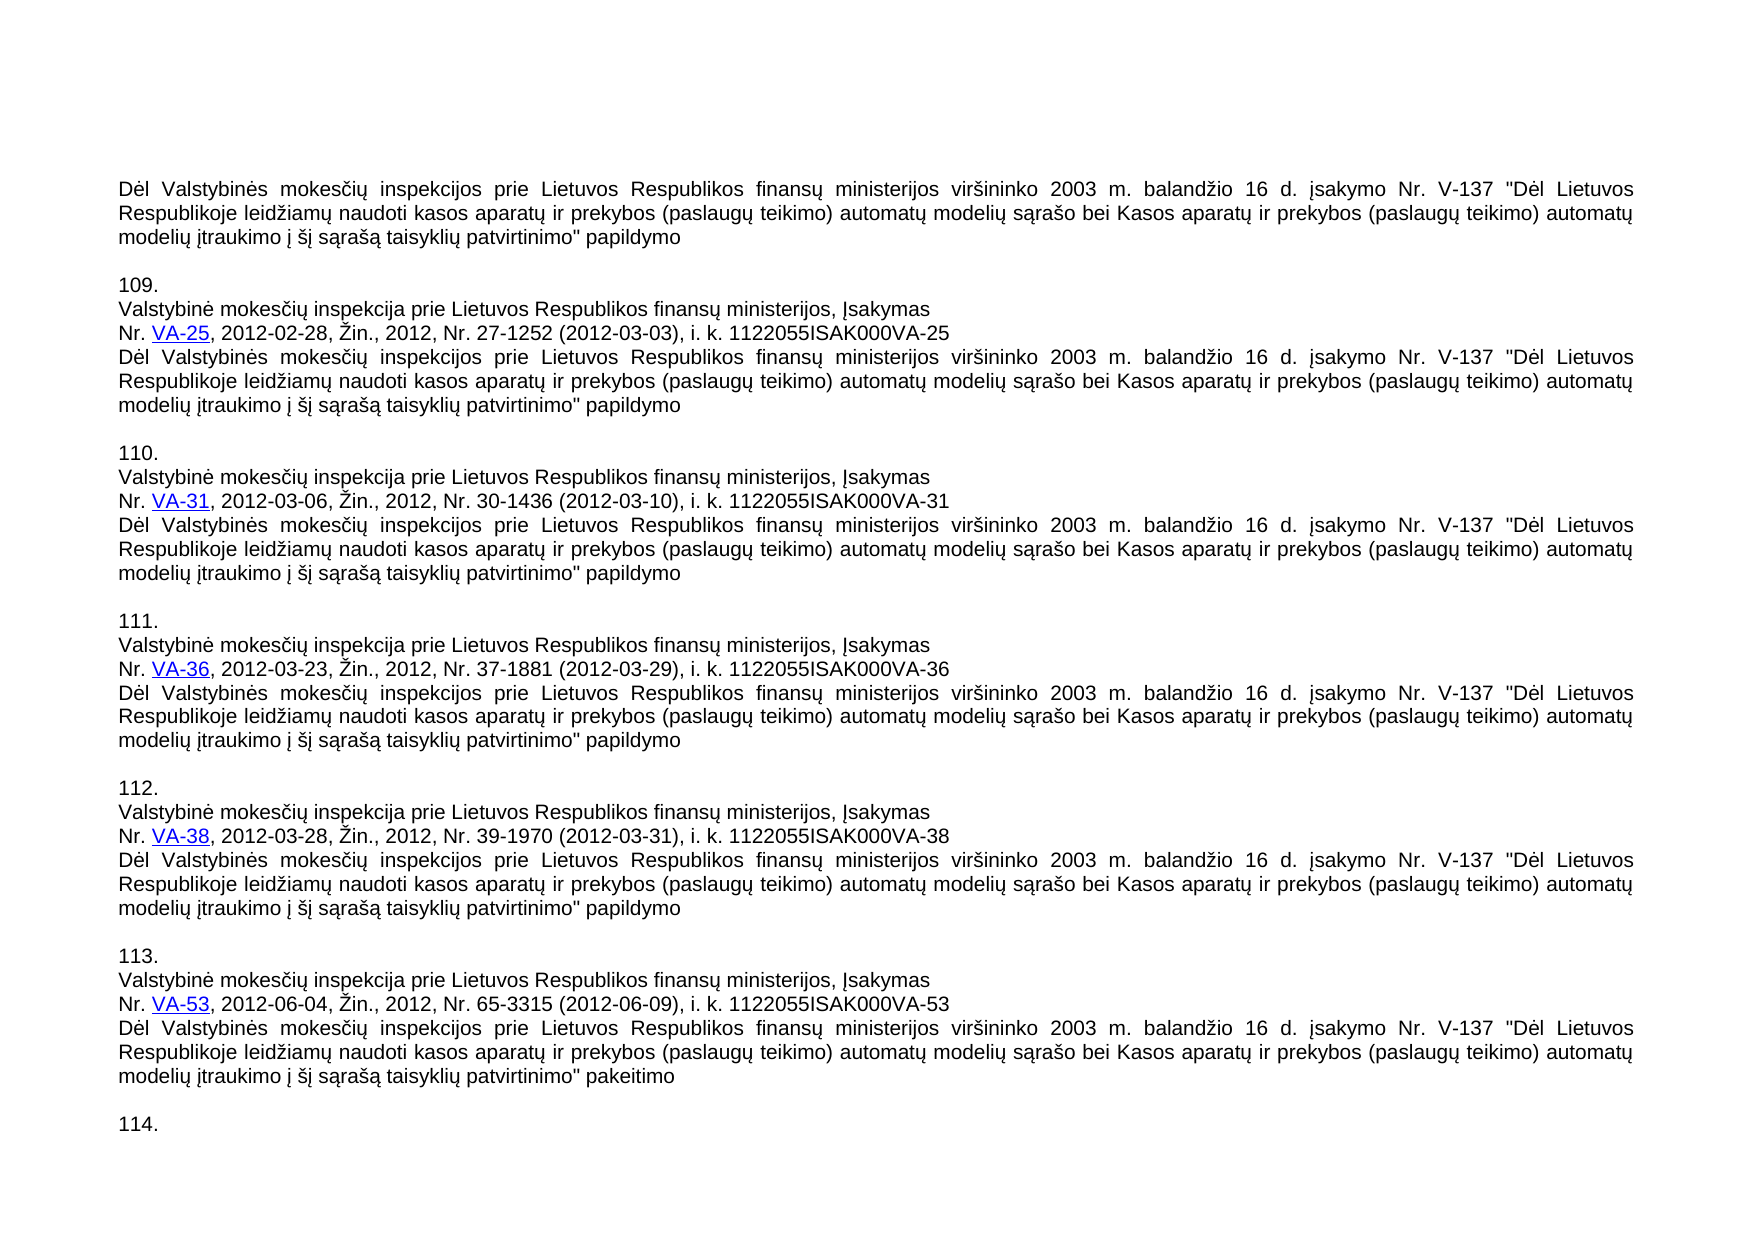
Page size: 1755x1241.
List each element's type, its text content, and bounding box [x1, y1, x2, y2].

text Nr. VA-25, 2012-02-28, Žin., 2012, Nr. 27-1252 (2012-03-03), i. k. 1122055ISAK000VA-25 [118, 321, 1636, 345]
text 110. [118, 441, 1636, 465]
text Dėl Valstybinės mokesčių inspekcijos prie Lietuvos Respublikos finansų ministerijos viršininko 2003 m. balandžio 16 d. įsakymo Nr. V-137 "Dėl Lietuvos Respublikoje leidžiamų naudoti kasos aparatų ir prekybos (paslaugų teikimo) automatų modelių sąrašo bei Kasos aparatų ir prekybos (paslaugų teikimo) automatų modelių įtraukimo į šį sąrašą taisyklių patvirtinimo" pakeitimo [118, 1016, 1636, 1088]
text Dėl Valstybinės mokesčių inspekcijos prie Lietuvos Respublikos finansų ministerijos viršininko 2003 m. balandžio 16 d. įsakymo Nr. V-137 "Dėl Lietuvos Respublikoje leidžiamų naudoti kasos aparatų ir prekybos (paslaugų teikimo) automatų modelių sąrašo bei Kasos aparatų ir prekybos (paslaugų teikimo) automatų modelių įtraukimo į šį sąrašą taisyklių patvirtinimo" papildymo [118, 513, 1636, 584]
text Dėl Valstybinės mokesčių inspekcijos prie Lietuvos Respublikos finansų ministerijos viršininko 2003 m. balandžio 16 d. įsakymo Nr. V-137 "Dėl Lietuvos Respublikoje leidžiamų naudoti kasos aparatų ir prekybos (paslaugų teikimo) automatų modelių sąrašo bei Kasos aparatų ir prekybos (paslaugų teikimo) automatų modelių įtraukimo į šį sąrašą taisyklių patvirtinimo" papildymo [118, 345, 1636, 417]
text Valstybinė mokesčių inspekcija prie Lietuvos Respublikos finansų ministerijos, Įsakymas [118, 297, 1636, 321]
text Dėl Valstybinės mokesčių inspekcijos prie Lietuvos Respublikos finansų ministerijos viršininko 2003 m. balandžio 16 d. įsakymo Nr. V-137 "Dėl Lietuvos Respublikoje leidžiamų naudoti kasos aparatų ir prekybos (paslaugų teikimo) automatų modelių sąrašo bei Kasos aparatų ir prekybos (paslaugų teikimo) automatų modelių įtraukimo į šį sąrašą taisyklių patvirtinimo" papildymo [118, 680, 1636, 752]
text Dėl Valstybinės mokesčių inspekcijos prie Lietuvos Respublikos finansų ministerijos viršininko 2003 m. balandžio 16 d. įsakymo Nr. V-137 "Dėl Lietuvos Respublikoje leidžiamų naudoti kasos aparatų ir prekybos (paslaugų teikimo) automatų modelių sąrašo bei Kasos aparatų ir prekybos (paslaugų teikimo) automatų modelių įtraukimo į šį sąrašą taisyklių patvirtinimo" papildymo [118, 848, 1636, 920]
text Nr. VA-53, 2012-06-04, Žin., 2012, Nr. 65-3315 (2012-06-09), i. k. 1122055ISAK000VA-53 [118, 992, 1636, 1016]
text Dėl Valstybinės mokesčių inspekcijos prie Lietuvos Respublikos finansų ministerijos viršininko 2003 m. balandžio 16 d. įsakymo Nr. V-137 "Dėl Lietuvos Respublikoje leidžiamų naudoti kasos aparatų ir prekybos (paslaugų teikimo) automatų modelių sąrašo bei Kasos aparatų ir prekybos (paslaugų teikimo) automatų modelių įtraukimo į šį sąrašą taisyklių patvirtinimo" papildymo [118, 177, 1636, 249]
text Valstybinė mokesčių inspekcija prie Lietuvos Respublikos finansų ministerijos, Įsakymas [118, 632, 1636, 656]
text Nr. VA-31, 2012-03-06, Žin., 2012, Nr. 30-1436 (2012-03-10), i. k. 1122055ISAK000VA-31 [118, 489, 1636, 513]
text Valstybinė mokesčių inspekcija prie Lietuvos Respublikos finansų ministerijos, Įsakymas [118, 800, 1636, 824]
text Valstybinė mokesčių inspekcija prie Lietuvos Respublikos finansų ministerijos, Įsakymas [118, 465, 1636, 489]
text 109. [118, 273, 1636, 297]
text 113. [118, 944, 1636, 968]
text Valstybinė mokesčių inspekcija prie Lietuvos Respublikos finansų ministerijos, Įsakymas [118, 968, 1636, 992]
text 112. [118, 776, 1636, 800]
text 111. [118, 608, 1636, 632]
text 114. [118, 1112, 1636, 1136]
text Nr. VA-38, 2012-03-28, Žin., 2012, Nr. 39-1970 (2012-03-31), i. k. 1122055ISAK000VA-38 [118, 824, 1636, 848]
text Nr. VA-36, 2012-03-23, Žin., 2012, Nr. 37-1881 (2012-03-29), i. k. 1122055ISAK000VA-36 [118, 656, 1636, 680]
